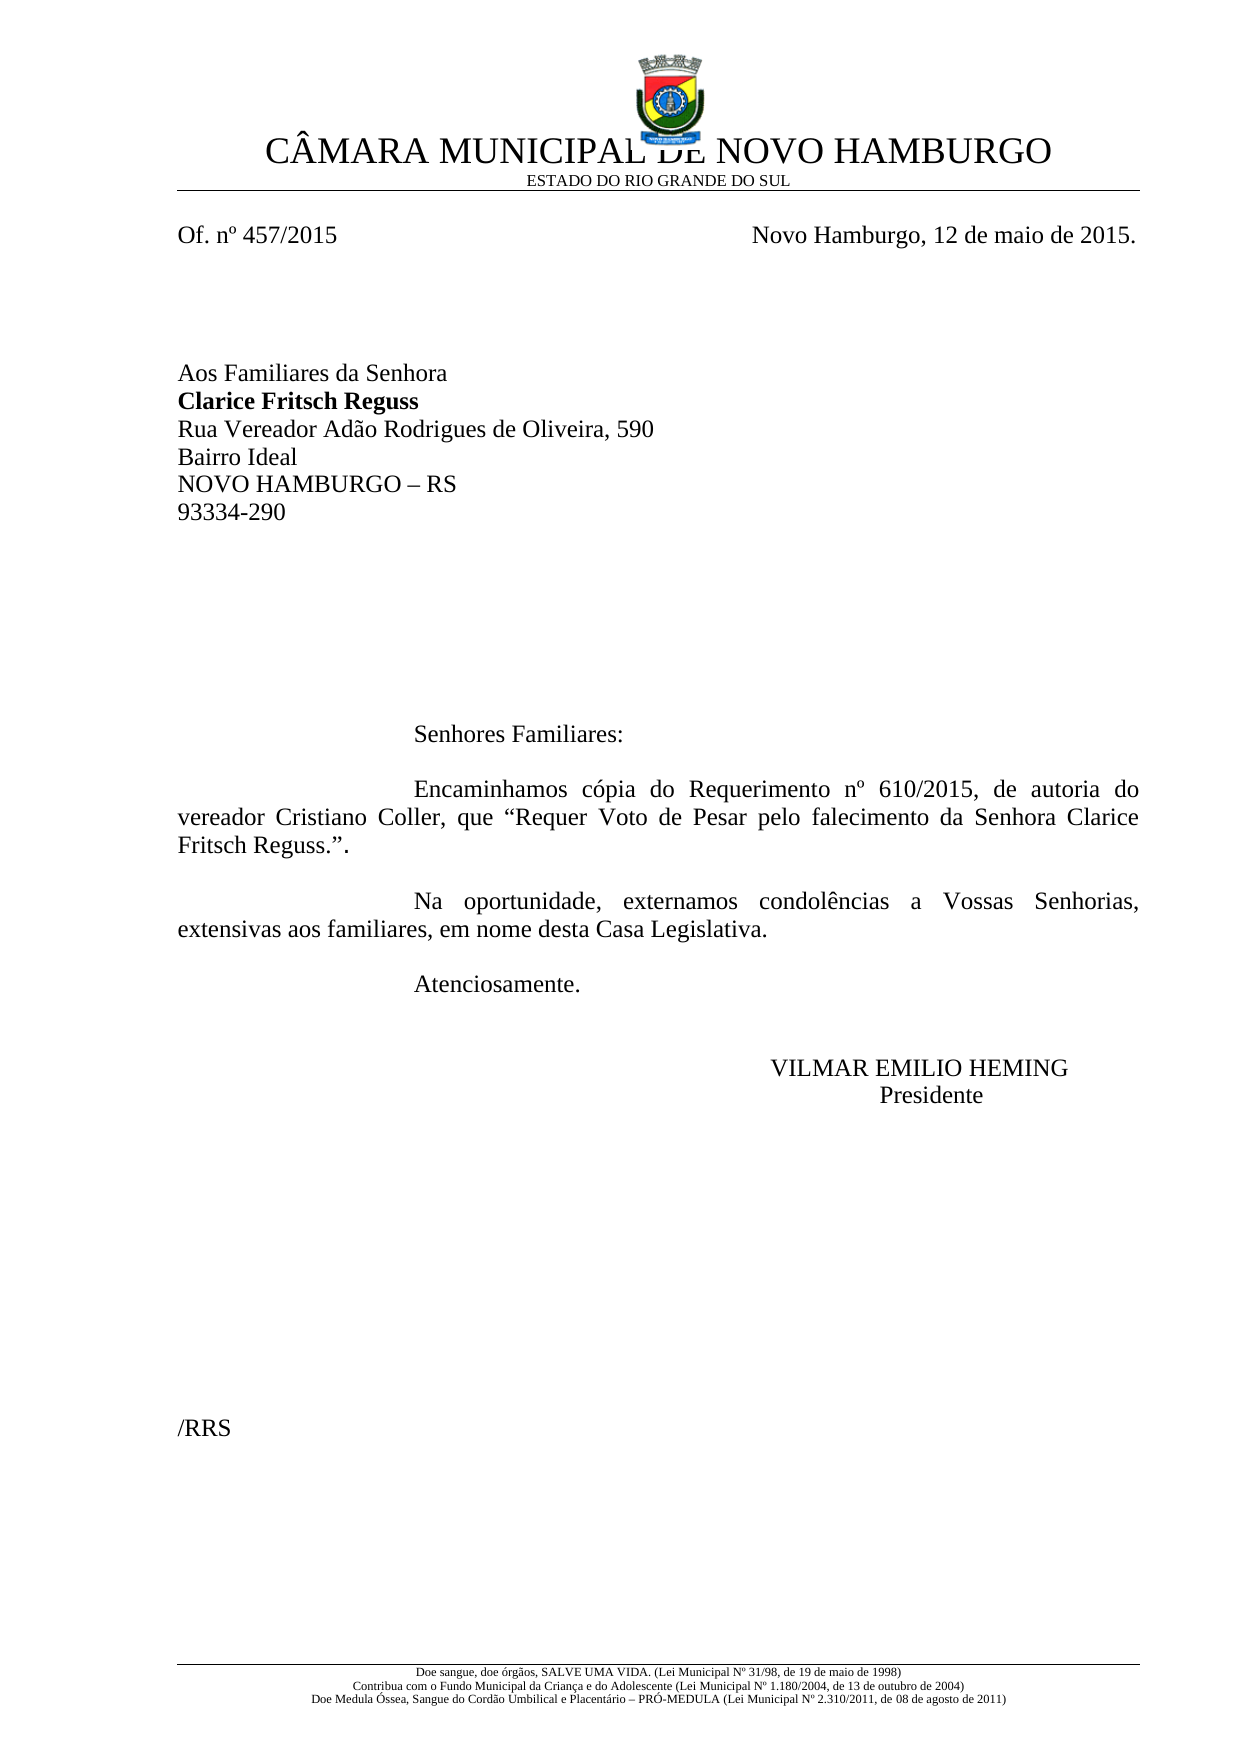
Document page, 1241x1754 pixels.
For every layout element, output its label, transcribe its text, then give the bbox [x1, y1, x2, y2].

text Aos Familiares da Senhora [177, 359, 1140, 387]
text 93334-290 [177, 498, 1140, 526]
picture [630, 47, 708, 150]
text Bairro Ideal [177, 443, 1140, 470]
text Clarice Fritsch Reguss [177, 387, 1140, 415]
text Of. nº 457/2015 Novo Hamburgo, 12 de maio de 2015. [177, 221, 1140, 249]
text Rua Vereador Adão Rodrigues de Oliveira, 590 [177, 415, 1140, 443]
text Presidente [179, 1081, 1140, 1109]
text Encaminhamos cópia do Requerimento nº 610/2015, de autoria do vereador Cristiano Coller, que “Requer Voto de Pesar pelo falecimento da Senhora Clarice Fritsch Reguss.”. [177, 775, 1140, 860]
text Senhores Familiares: [177, 720, 1140, 747]
text Atenciosamente. [177, 971, 1140, 998]
text NOVO HAMBURGO – RS [177, 470, 1140, 498]
text VILMAR EMILIO HEMING [179, 1054, 1140, 1081]
text Na oportunidade, externamos condolências a Vossas Senhorias, extensivas aos familiares, em nome desta Casa Legislativa. [177, 887, 1140, 943]
text /RRS [177, 1414, 1140, 1442]
